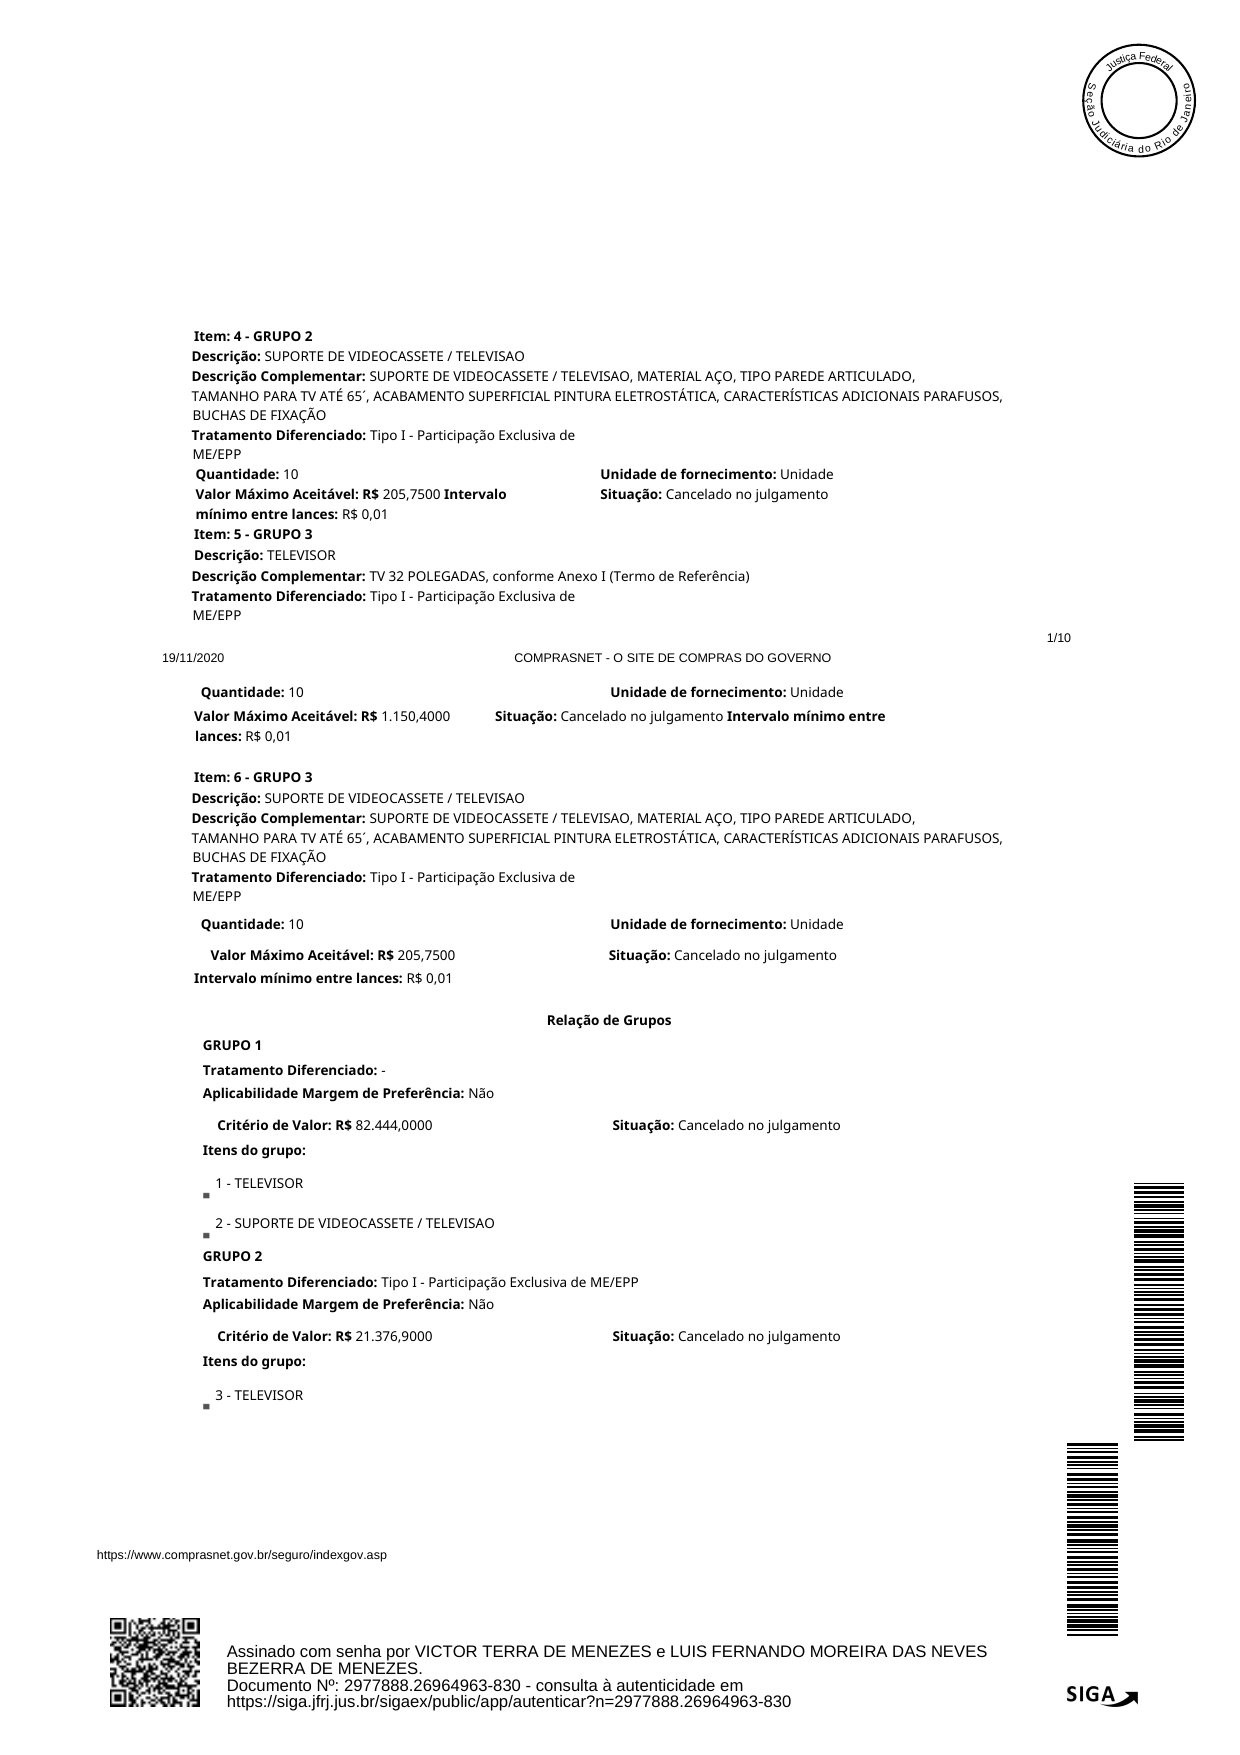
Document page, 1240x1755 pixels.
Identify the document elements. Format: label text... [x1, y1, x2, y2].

text Item: 6 - GRUPO 3 [194, 768, 1069, 787]
subtitle Relação de Grupos [166, 1010, 1052, 1029]
text Tratamento Diferenciado: Tipo I - Participação Exclusiva de ME/EPP [191, 426, 616, 463]
table_cell Situação: Cancelado no julgamento [600, 485, 853, 525]
text Critério de Valor: R$ 82.444,0000 Situação: Cancelado no julgamento [163, 1108, 1069, 1136]
text Itens do grupo: [203, 1141, 1069, 1159]
text Descrição Complementar: TV 32 POLEGADAS, conforme Anexo I (Termo de Referência) [191, 567, 1047, 585]
text TAMANHO PARA TV ATÉ 65´, ACABAMENTO SUPERFICIAL PINTURA ELETROSTÁTICA, CARACTERÍSTICAS ADICIONAIS PARAFUSOS, BUCHAS DE FIXAÇÃO [191, 387, 1047, 424]
text Aplicabilidade Margem de Preferência: Não [203, 1084, 1069, 1102]
text Quantidade: 10 Unidade de fornecimento: Unidade [163, 907, 1069, 935]
text Itens do grupo: [203, 1352, 1069, 1370]
text 2 - SUPORTE DE VIDEOCASSETE / TELEVISAO [203, 1207, 1047, 1246]
text Tratamento Diferenciado: Tipo I - Participação Exclusiva de ME/EPP [203, 1273, 1047, 1291]
text GRUPO 1 [203, 1036, 1069, 1054]
text Valor Máximo Aceitável: R$ 205,7500 Situação: Cancelado no julgamento [163, 938, 1069, 966]
text Quantidade: 10 Unidade de fornecimento: Unidade [163, 675, 1069, 703]
table_header Unidade de fornecimento: Unidade [600, 465, 853, 485]
text Critério de Valor: R$ 21.376,9000 Situação: Cancelado no julgamento [163, 1319, 1069, 1347]
text Item: 4 - GRUPO 2 [194, 326, 1069, 345]
text Valor Máximo Aceitável: R$ 1.150,4000 Situação: Cancelado no julgamento Intervalo mínimo entre lances: R$ 0,01 [194, 706, 915, 745]
text Descrição Complementar: SUPORTE DE VIDEOCASSETE / TELEVISAO, MATERIAL AÇO, TIPO PAREDE ARTICULADO, [191, 809, 1047, 827]
subtitle 19/11/2020 COMPRASNET - O SITE DE COMPRAS DO GOVERNO [162, 650, 1069, 665]
text Tratamento Diferenciado: Tipo I - Participação Exclusiva de ME/EPP [191, 587, 616, 624]
text TAMANHO PARA TV ATÉ 65´, ACABAMENTO SUPERFICIAL PINTURA ELETROSTÁTICA, CARACTERÍSTICAS ADICIONAIS PARAFUSOS, BUCHAS DE FIXAÇÃO [191, 829, 1047, 866]
text Aplicabilidade Margem de Preferência: Não [203, 1295, 1069, 1314]
text Intervalo mínimo entre lances: R$ 0,01 [194, 969, 1069, 988]
text 1 - TELEVISOR [203, 1167, 1047, 1206]
text Item: 5 - GRUPO 3 [194, 525, 1069, 544]
text 1/10 [163, 631, 1071, 645]
text Tratamento Diferenciado: Tipo I - Participação Exclusiva de ME/EPP [191, 868, 616, 905]
text Descrição: TELEVISOR [194, 546, 1069, 564]
text Descrição: SUPORTE DE VIDEOCASSETE / TELEVISAO [191, 347, 1047, 366]
text 3 - TELEVISOR [203, 1379, 1047, 1417]
text Descrição: SUPORTE DE VIDEOCASSETE / TELEVISAO [191, 789, 1047, 807]
table_cell Valor Máximo Aceitável: R$ 205,7500 Intervalo mínimo entre lances: R$ 0,01 [195, 485, 600, 525]
table_header Quantidade: 10 [195, 465, 600, 485]
text Tratamento Diferenciado: - [203, 1061, 1069, 1079]
text GRUPO 2 [203, 1247, 1069, 1266]
text Descrição Complementar: SUPORTE DE VIDEOCASSETE / TELEVISAO, MATERIAL AÇO, TIPO PAREDE ARTICULADO, [191, 367, 1047, 386]
